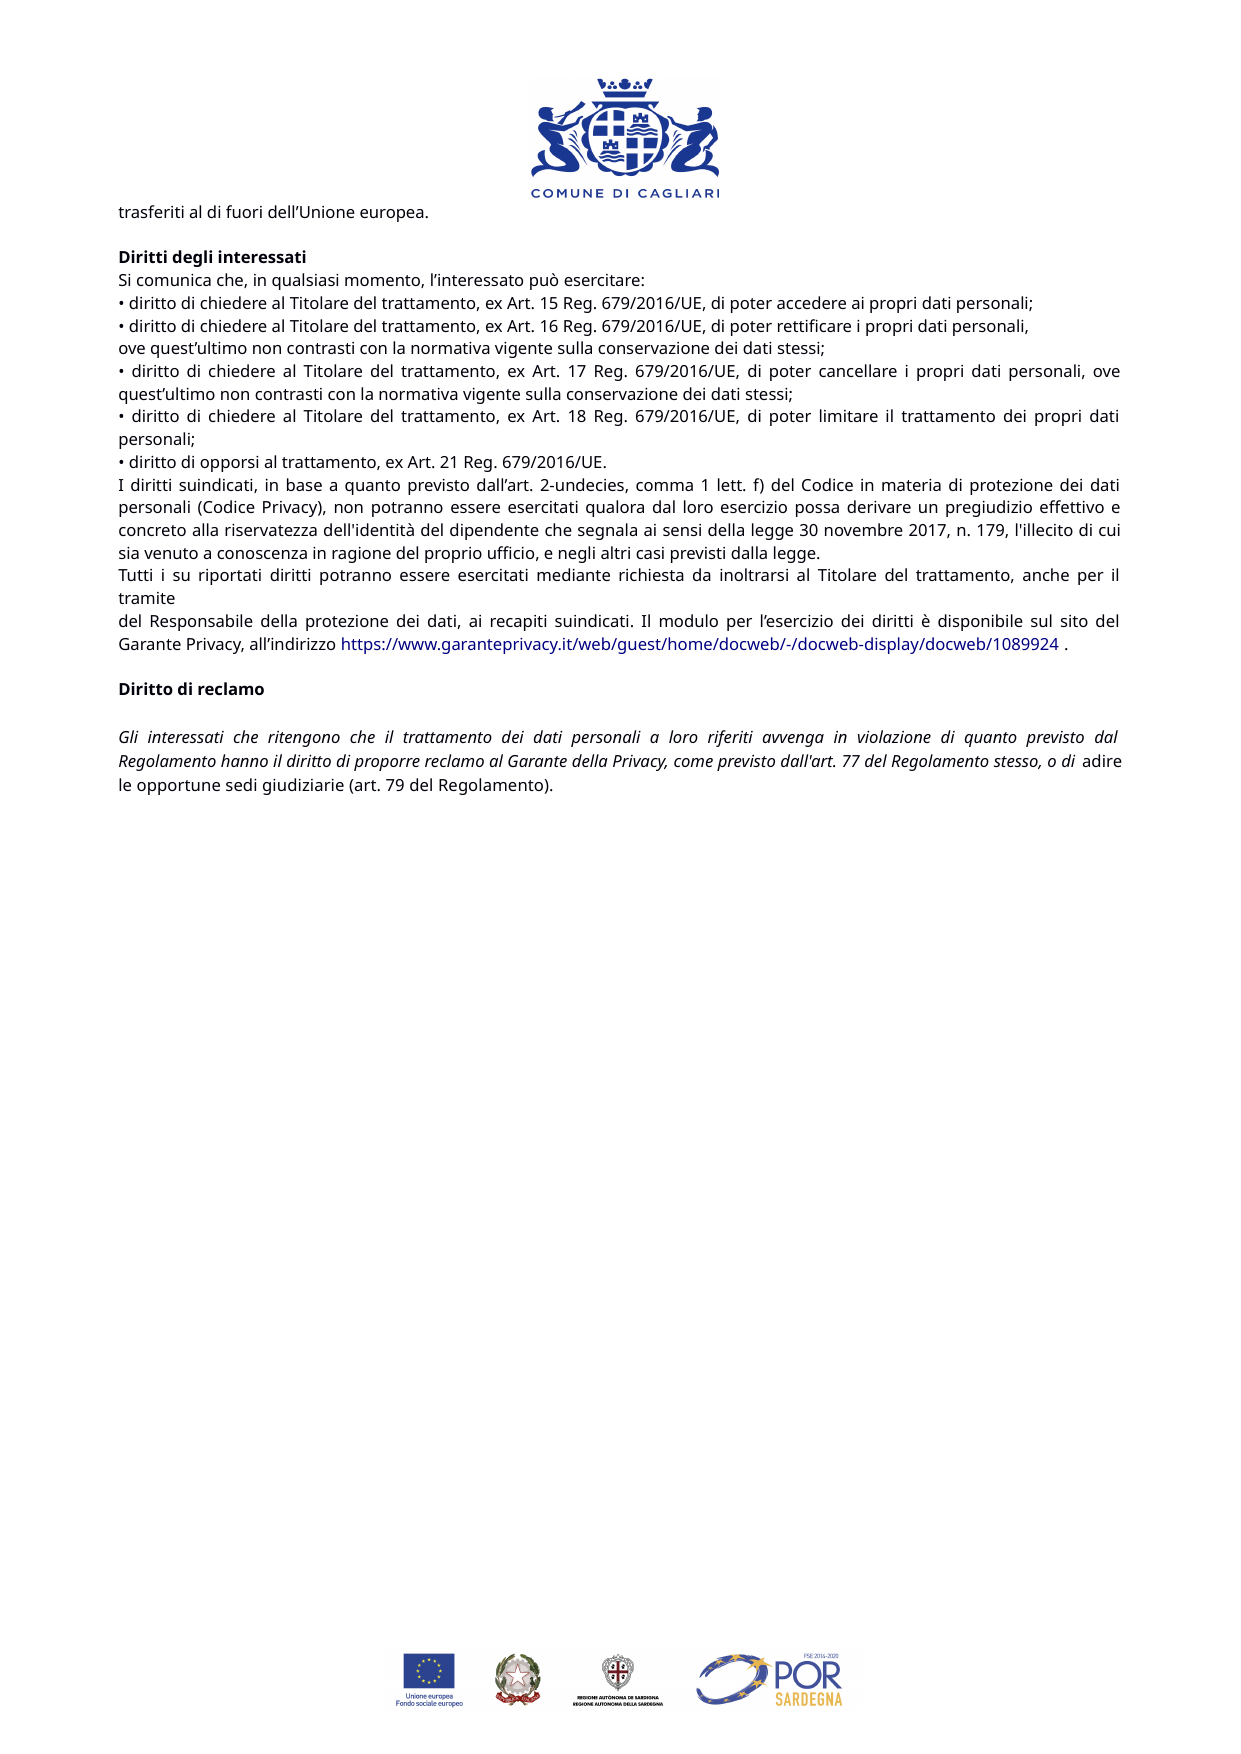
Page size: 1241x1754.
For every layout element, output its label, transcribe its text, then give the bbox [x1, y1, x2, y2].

text • diritto di chiedere al Titolare del trattamento, ex Art. 18 Reg. 679/2016/UE, di poter limitare il trattamento dei propri dati personali; [118, 405, 1122, 451]
text Diritto di reclamo [118, 678, 1122, 700]
text trasferiti al di fuori dell’Unione europea. [118, 201, 1122, 223]
text ove quest’ultimo non contrasti con la normativa vigente sulla conservazione dei dati stessi; [118, 337, 1122, 360]
picture [377, 1647, 863, 1711]
text Si comunica che, in qualsiasi momento, l’interessato può esercitare: [118, 269, 1122, 292]
text Gli interessati che ritengono che il trattamento dei dati personali a loro riferiti avvenga in violazione di quanto previsto dal Regolamento hanno il diritto di proporre reclamo al Garante della Privacy, come previsto dall'art. 77 del Regolamento stesso, o di adire le opportune sedi giudiziarie (art. 79 del Regolamento). [118, 725, 1122, 796]
text • diritto di chiedere al Titolare del trattamento, ex Art. 15 Reg. 679/2016/UE, di poter accedere ai propri dati personali; [118, 292, 1122, 314]
text • diritto di chiedere al Titolare del trattamento, ex Art. 17 Reg. 679/2016/UE, di poter cancellare i propri dati personali, ove quest’ultimo non contrasti con la normativa vigente sulla conservazione dei dati stessi; [118, 360, 1122, 405]
text • diritto di opporsi al trattamento, ex Art. 21 Reg. 679/2016/UE. [118, 451, 1122, 473]
text Diritti degli interessati [118, 246, 1122, 269]
text Tutti i su riportati diritti potranno essere esercitati mediante richiesta da inoltrarsi al Titolare del trattamento, anche per il tramite [118, 564, 1122, 609]
text I diritti suindicati, in base a quanto previsto dall’art. 2-undecies, comma 1 lett. f) del Codice in materia di protezione dei dati personali (Codice Privacy), non potranno essere esercitati qualora dal loro esercizio possa derivare un pregiudizio effettivo e concreto alla riservatezza dell'identità del dipendente che segnala ai sensi della legge 30 novembre 2017, n. 179, l'illecito di cui sia venuto a conoscenza in ragione del proprio ufficio, e negli altri casi previsti dalla legge. [118, 473, 1122, 564]
text • diritto di chiedere al Titolare del trattamento, ex Art. 16 Reg. 679/2016/UE, di poter rettificare i propri dati personali, [118, 314, 1122, 337]
text del Responsabile della protezione dei dati, ai recapiti suindicati. Il modulo per l’esercizio dei diritti è disponibile sul sito del Garante Privacy, all’indirizzo https://www.garanteprivacy.it/web/guest/home/docweb/-/docweb-display/docweb/1089924 . [118, 609, 1122, 655]
picture [530, 76, 721, 200]
